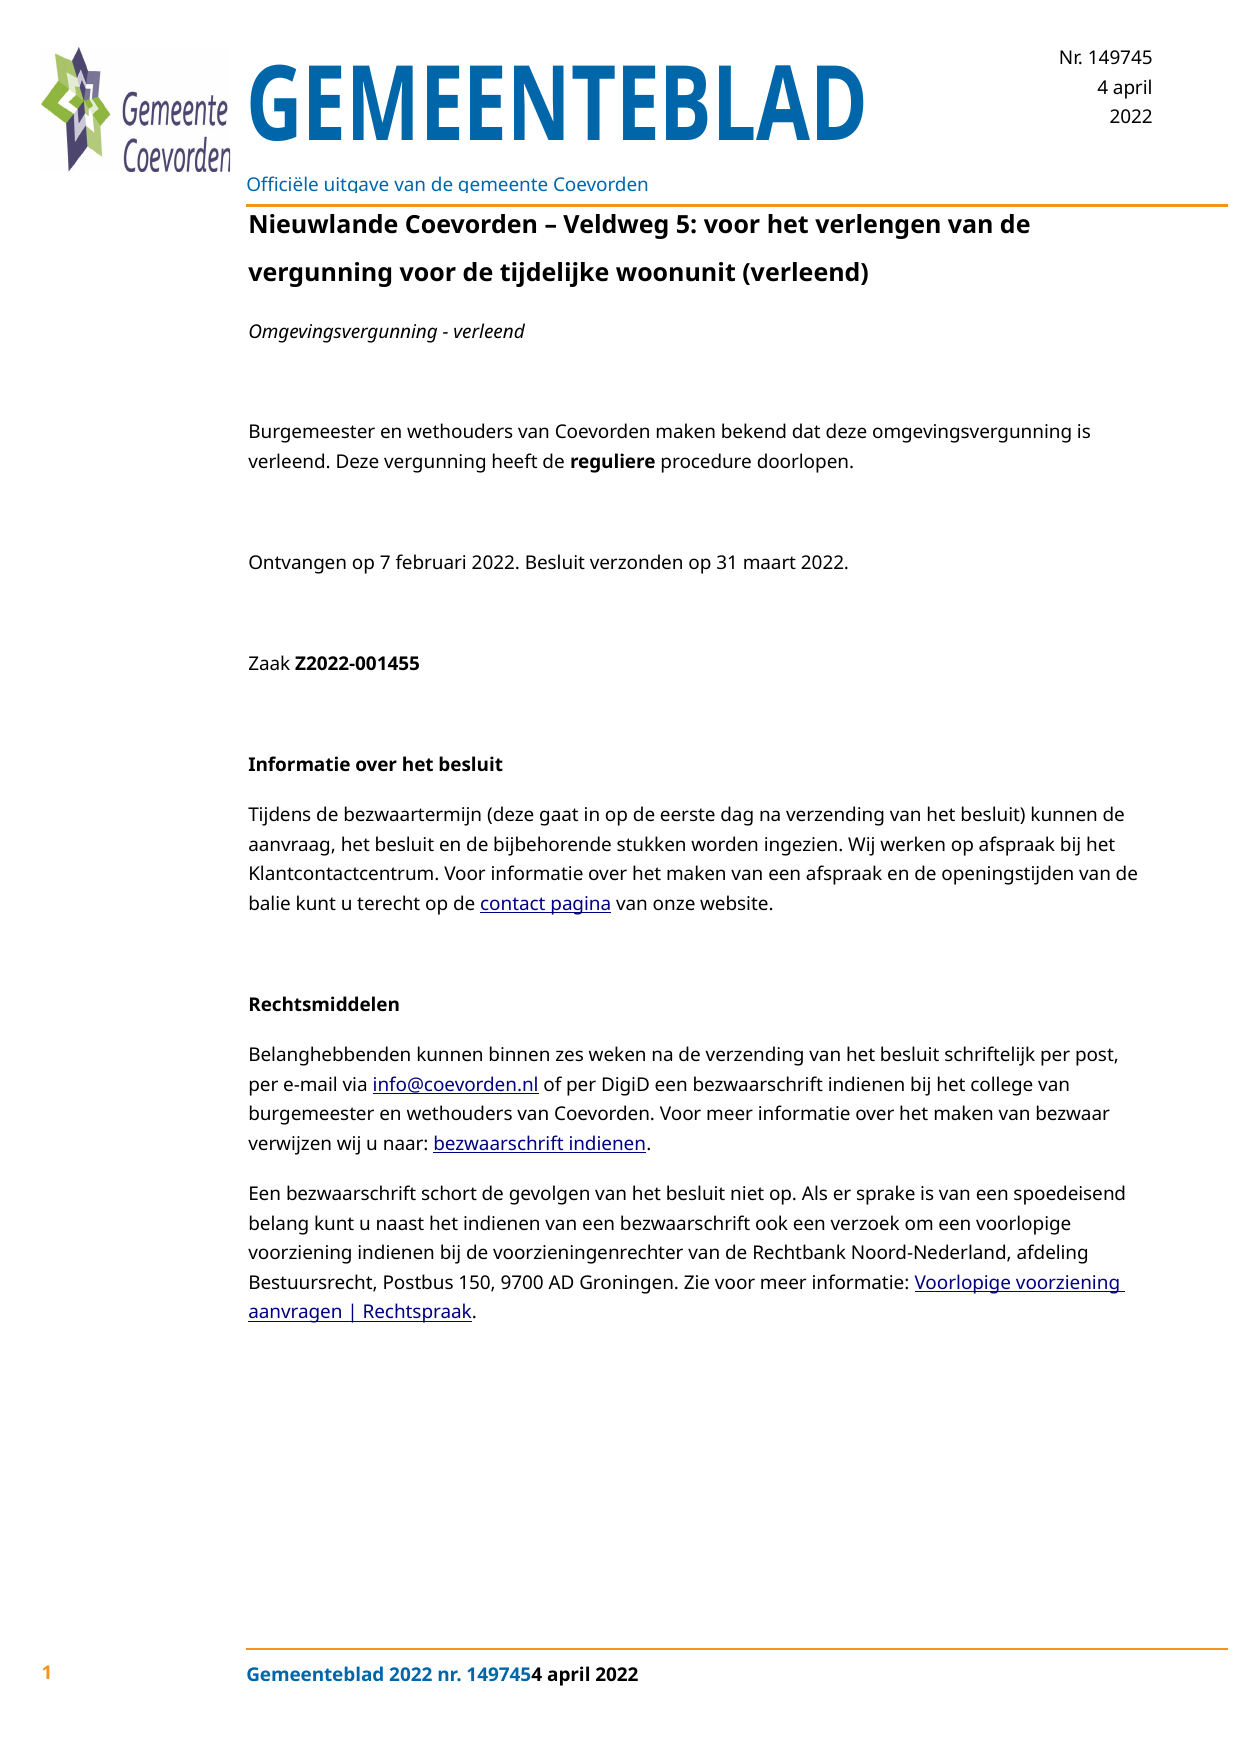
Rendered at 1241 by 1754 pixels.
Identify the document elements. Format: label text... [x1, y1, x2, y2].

text Zaak Z2022-001455 [248, 650, 1152, 676]
text Omgevingsvergunning - verleend [248, 318, 1152, 344]
text Rechtsmiddelen [248, 991, 1152, 1017]
text Nieuwlande Coevorden – Veldweg 5: voor het verlengen van de vergunning voor de tijdelijke woonunit (verleend) [248, 207, 1152, 288]
text Burgemeester en wethouders van Coevorden maken bekend dat deze omgevingsvergunning is verleend. Deze vergunning heeft de reguliere procedure doorlopen. [248, 419, 1152, 474]
text Een bezwaarschrift schort de gevolgen van het besluit niet op. Als er sprake is van een spoedeisend belang kunt u naast het indienen van een bezwaarschrift ook een verzoek om een voorlopige voorziening indienen bij de voorzieningenrechter van de Rechtbank Noord-Nederland, afdeling Bestuursrecht, Postbus 150, 9700 AD Groningen. Zie voor meer informatie: Voorlopige voorziening aanvragen | Rechtspraak. [248, 1180, 1152, 1324]
text Ontvangen op 7 februari 2022. Besluit verzonden op 31 maart 2022. [248, 549, 1152, 575]
picture [41, 47, 231, 172]
text Informatie over het besluit [248, 751, 1152, 777]
text Tijdens de bezwaartermijn (deze gaat in op de eerste dag na verzending van het besluit) kunnen de aanvraag, het besluit en de bijbehorende stukken worden ingezien. Wij werken op afspraak bij het Klantcontactcentrum. Voor informatie over het maken van een afspraak en de openingstijden van de balie kunt u terecht op de contact pagina van onze website. [248, 801, 1152, 916]
text Belanghebbenden kunnen binnen zes weken na de verzending van het besluit schriftelijk per post, per e-mail via info@coevorden.nl of per DigiD een bezwaarschrift indienen bij het college van burgemeester en wethouders van Coevorden. Voor meer informatie over het maken van bezwaar verwijzen wij u naar: bezwaarschrift indienen. [248, 1041, 1152, 1156]
